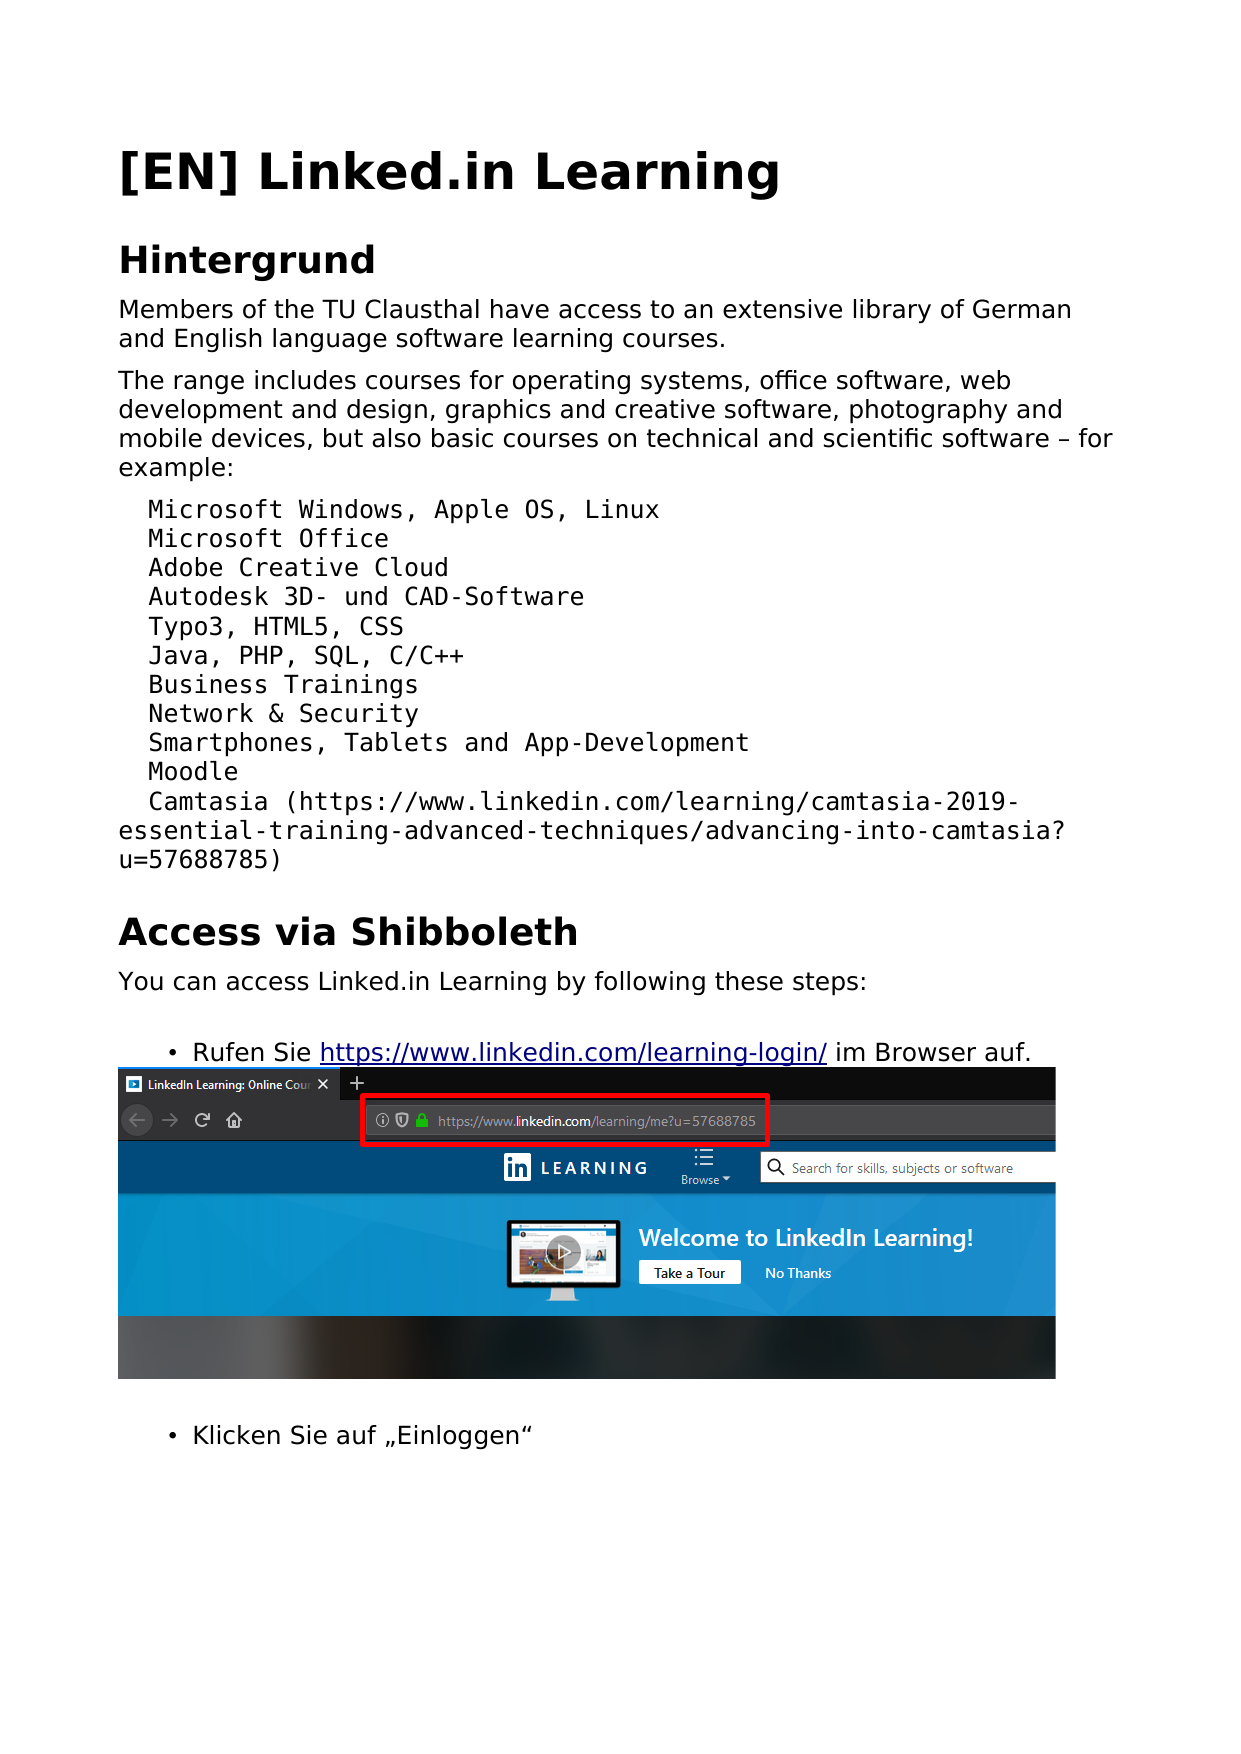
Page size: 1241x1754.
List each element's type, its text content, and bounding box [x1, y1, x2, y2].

list Rufen Sie https://www.linkedin.com/learning-login/ im Browser auf. [177, 1038, 1122, 1067]
subtitle [EN] Linked.in Learning [118, 143, 1122, 201]
picture [118, 1067, 1056, 1379]
list Klicken Sie auf „Einloggen“ [177, 1421, 1122, 1450]
text Members of the TU Clausthal have access to an extensive library of German and English language software learning courses. [118, 295, 1122, 353]
subtitle Access via Shibboleth [118, 911, 1122, 954]
text Microsoft Windows, Apple OS, Linux Microsoft Office Adobe Creative Cloud Autodesk 3D- und CAD-Software Typo3, HTML5, CSS Java, PHP, SQL, C/C++ Business Trainings Network & Security Smartphones, Tablets and App-Development Moodle Camtasia (https://www.linkedin.com/learning/camtasia-2019-essential-training-advanced-techniques/advancing-into-camtasia?u=57688785) [118, 495, 1122, 874]
text The range includes courses for operating systems, office software, web development and design, graphics and creative software, photography and mobile devices, but also basic courses on technical and scientific software – for example: [118, 366, 1122, 482]
text You can access Linked.in Learning by following these steps: [118, 967, 1122, 996]
subtitle Hintergrund [118, 239, 1122, 282]
